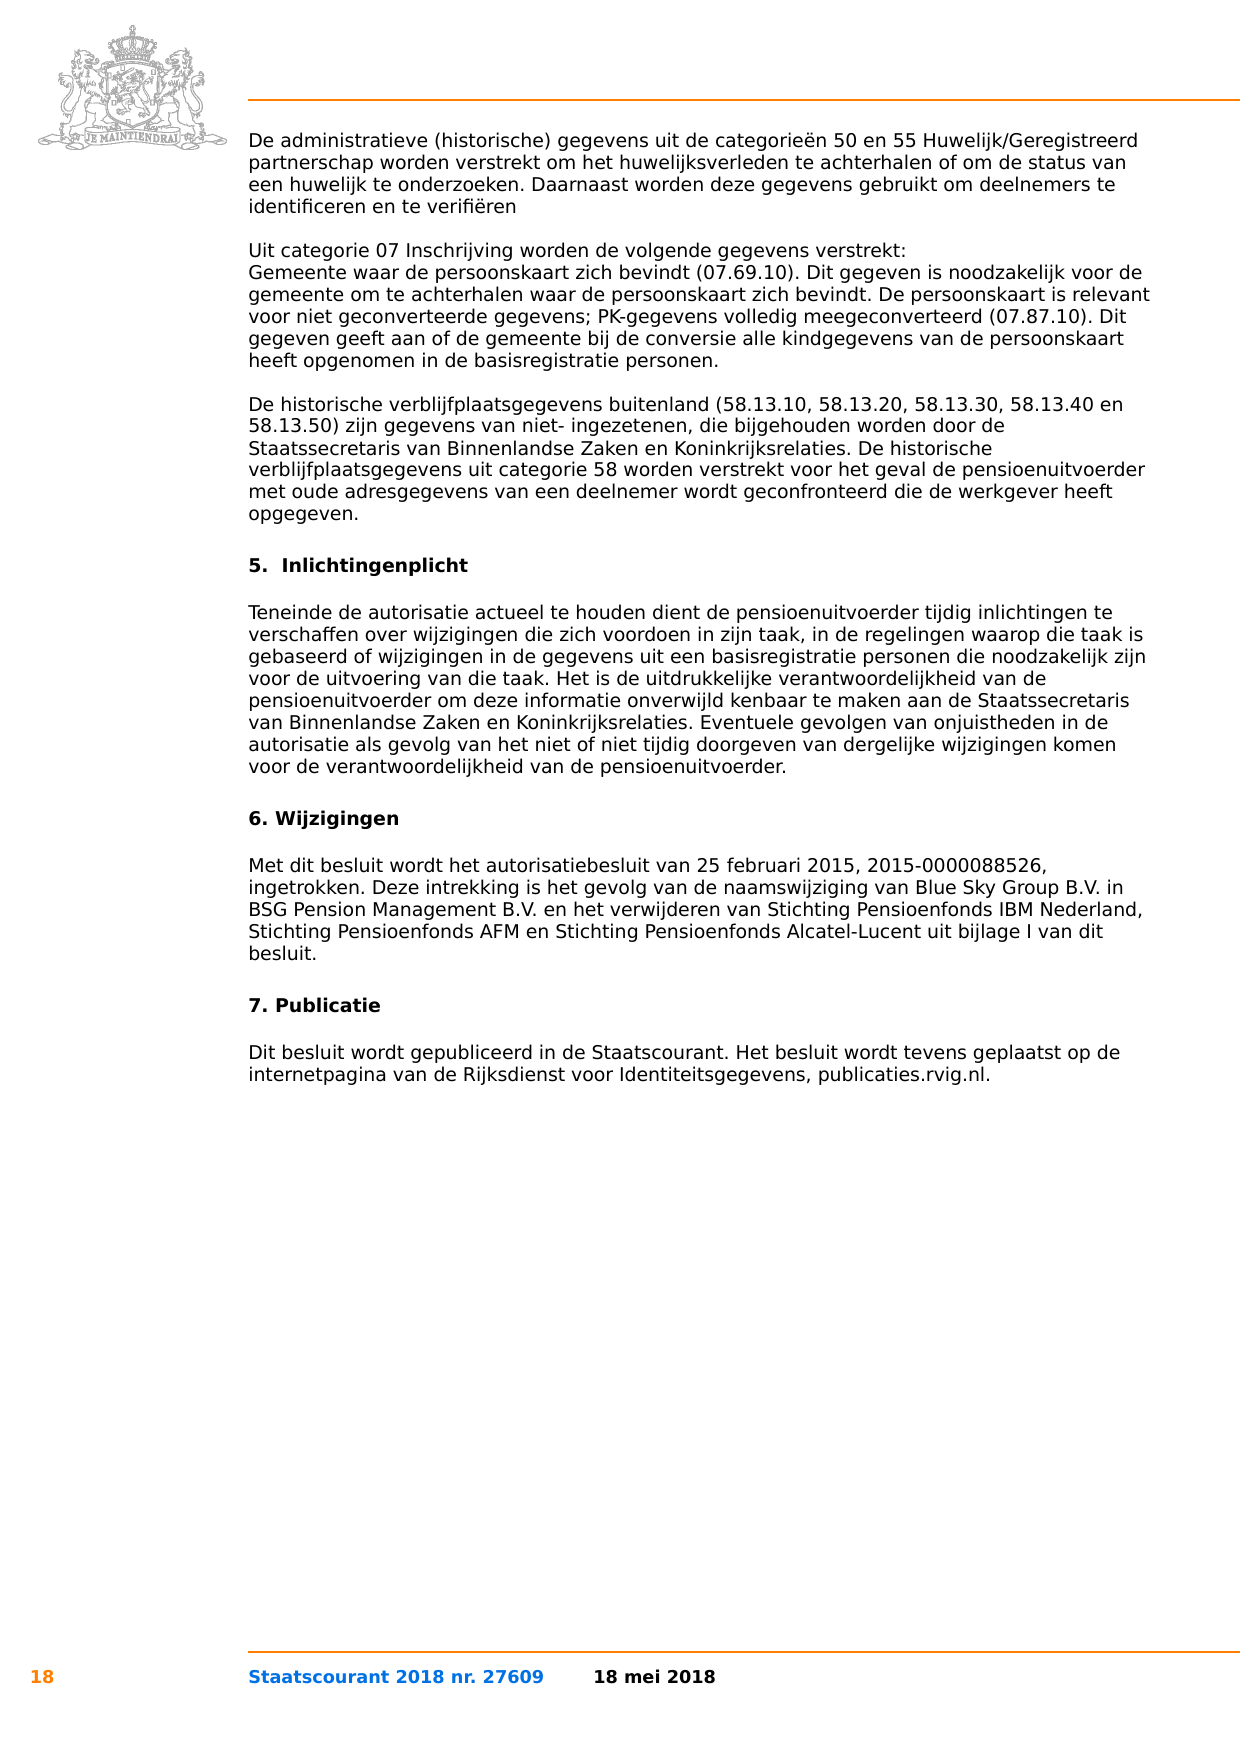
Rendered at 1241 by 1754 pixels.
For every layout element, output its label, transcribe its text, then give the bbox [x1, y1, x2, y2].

text Gemeente waar de persoonskaart zich bevindt (07.69.10). Dit gegeven is noodzakelijk voor de gemeente om te achterhalen waar de persoonskaart zich bevindt. De persoonskaart is relevant voor niet geconverteerde gegevens; PK-gegevens volledig meegeconverteerd (07.87.10). Dit gegeven geeft aan of de gemeente bij de conversie alle kindgegevens van de persoonskaart heeft opgenomen in de basisregistratie personen. [248, 262, 1163, 372]
text Teneinde de autorisatie actueel te houden dient de pensioenuitvoerder tijdig inlichtingen te verschaffen over wijzigingen die zich voordoen in zijn taak, in de regelingen waarop die taak is gebaseerd of wijzigingen in de gegevens uit een basisregistratie personen die noodzakelijk zijn voor de uitvoering van die taak. Het is de uitdrukkelijke verantwoordelijkheid van de pensioenuitvoerder om deze informatie onverwijld kenbaar te maken aan de Staatssecretaris van Binnenlandse Zaken en Koninkrijksrelaties. Eventuele gevolgen van onjuistheden in de autorisatie als gevolg van het niet of niet tijdig doorgeven van dergelijke wijzigingen komen voor de verantwoordelijkheid van de pensioenuitvoerder. [248, 602, 1163, 778]
picture [38, 25, 227, 150]
text Dit besluit wordt gepubliceerd in de Staatscourant. Het besluit wordt tevens geplaatst op de internetpagina van de Rijksdienst voor Identiteitsgegevens, publicaties.rvig.nl. [248, 1042, 1163, 1086]
text De historische verblijfplaatsgegevens buitenland (58.13.10, 58.13.20, 58.13.30, 58.13.40 en 58.13.50) zijn gegevens van niet- ingezetenen, die bijgehouden worden door de Staatssecretaris van Binnenlandse Zaken en Koninkrijksrelaties. De historische verblijfplaatsgegevens uit categorie 58 worden verstrekt voor het geval de pensioenuitvoerder met oude adresgegevens van een deelnemer wordt geconfronteerd die de werkgever heeft opgegeven. [248, 393, 1163, 525]
subtitle 7. Publicatie [248, 995, 1163, 1017]
text De administratieve (historische) gegevens uit de categorieën 50 en 55 Huwelijk/Geregistreerd partnerschap worden verstrekt om het huwelijksverleden te achterhalen of om de status van een huwelijk te onderzoeken. Daarnaast worden deze gegevens gebruikt om deelnemers te identificeren en te verifiëren [248, 130, 1163, 218]
subtitle 6. Wijzigingen [248, 808, 1163, 830]
subtitle 5. Inlichtingenplicht [248, 555, 1163, 577]
text Uit categorie 07 Inschrijving worden de volgende gegevens verstrekt: [248, 240, 1163, 262]
text Met dit besluit wordt het autorisatiebesluit van 25 februari 2015, 2015-0000088526, ingetrokken. Deze intrekking is het gevolg van de naamswijziging van Blue Sky Group B.V. in BSG Pension Management B.V. en het verwijderen van Stichting Pensioenfonds IBM Nederland, Stichting Pensioenfonds AFM en Stichting Pensioenfonds Alcatel-Lucent uit bijlage I van dit besluit. [248, 855, 1163, 965]
